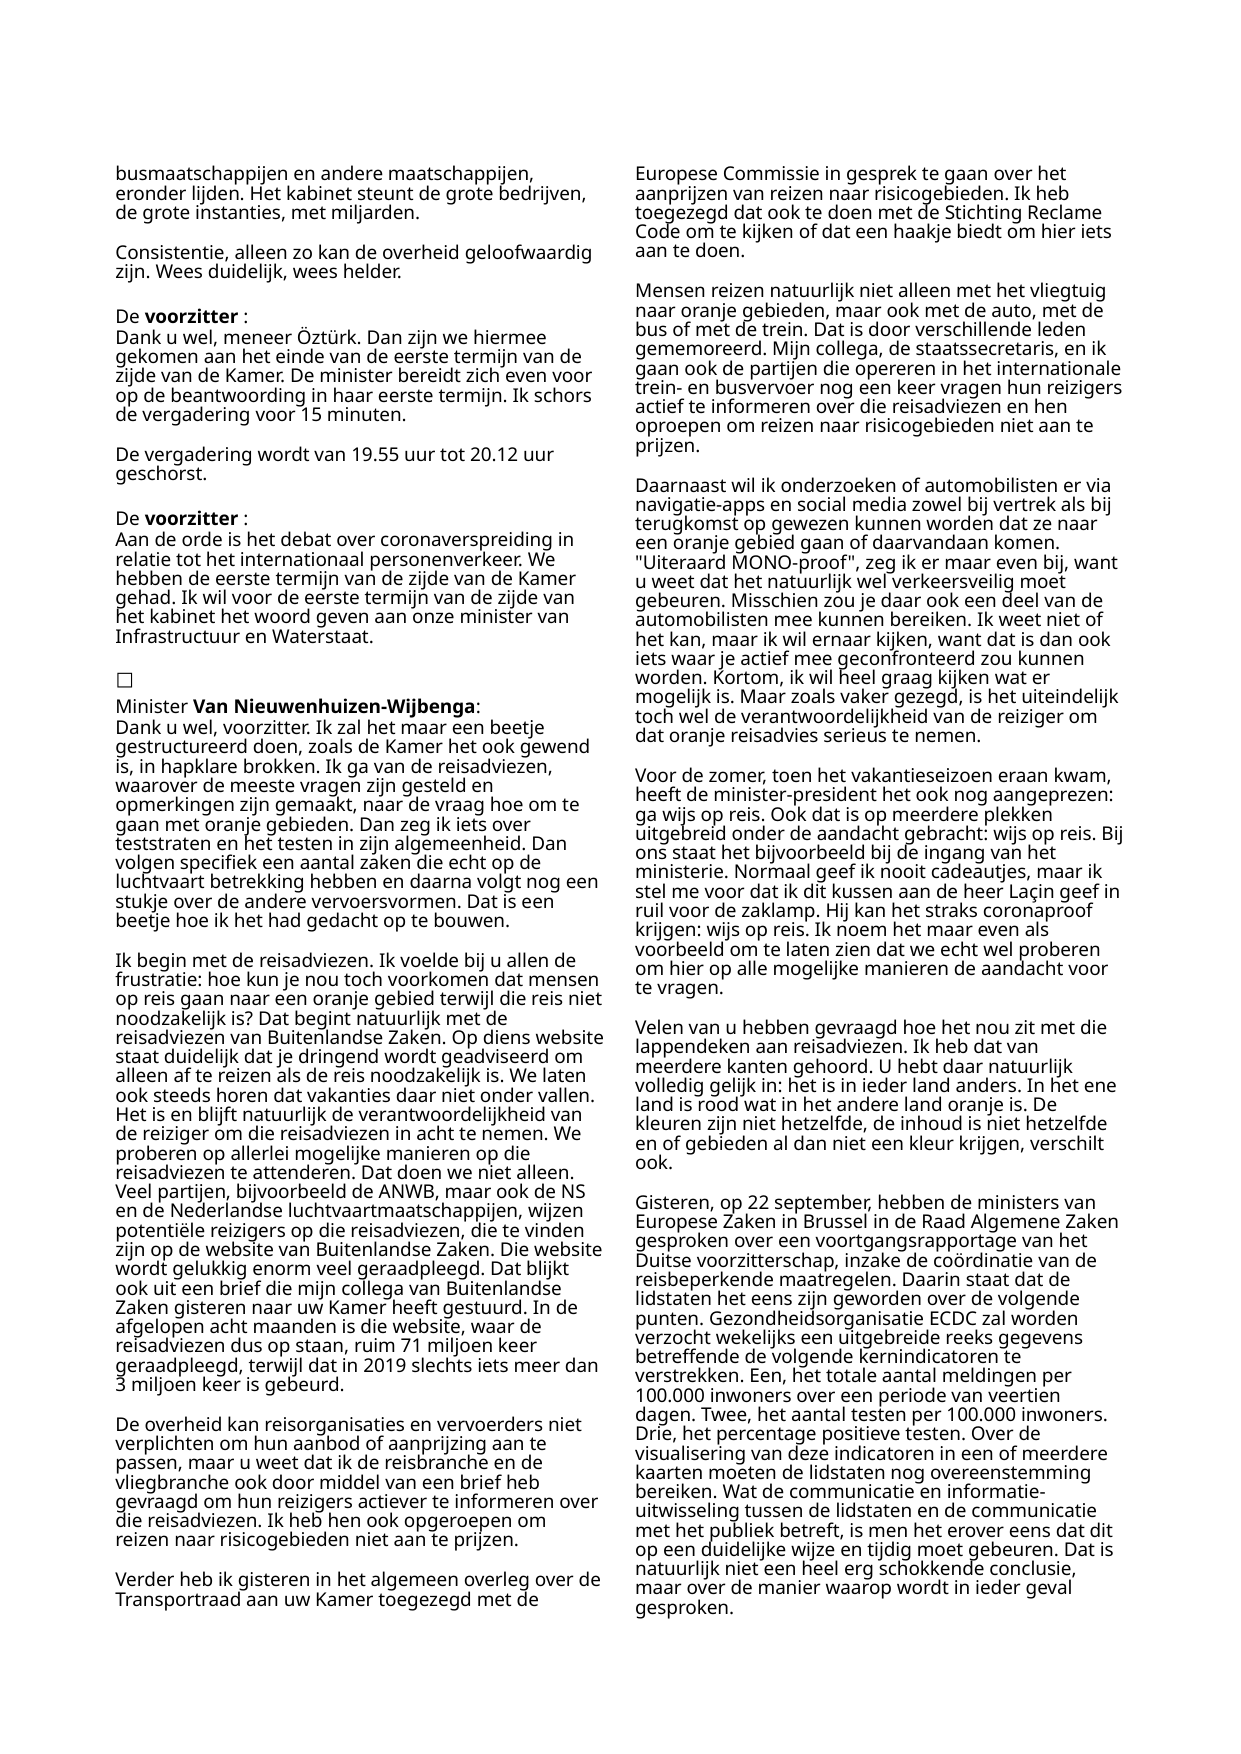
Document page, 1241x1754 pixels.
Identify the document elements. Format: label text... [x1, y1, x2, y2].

text Consistentie, alleen zo kan de overheid geloofwaardig zijn. Wees duidelijk, wees helder. [115, 244, 605, 282]
text Verder heb ik gisteren in het algemeen overleg over de Transportraad aan uw Kamer toegezegd met de [115, 1571, 605, 1610]
text Mensen reizen natuurlijk niet alleen met het vliegtuig naar oranje gebieden, maar ook met de auto, met de bus of met de trein. Dat is door verschillende leden gememoreerd. Mijn collega, de staatssecretaris, en ik gaan ook de partijen die opereren in het internationale trein- en busvervoer nog een keer vragen hun reizigers actief te informeren over die reisadviezen en hen oproepen om reizen naar risicogebieden niet aan te prijzen. [635, 282, 1125, 456]
text Europese Commissie in gesprek te gaan over het aanprijzen van reizen naar risicogebieden. Ik heb toegezegd dat ook te doen met de Stichting Reclame Code om te kijken of dat een haakje biedt om hier iets aan te doen. [635, 165, 1125, 262]
text Ik begin met de reisadviezen. Ik voelde bij u allen de frustratie: hoe kun je nou toch voorkomen dat mensen op reis gaan naar een oranje gebied terwijl die reis niet noodzakelijk is? Dat begint natuurlijk met de reisadviezen van Buitenlandse Zaken. Op diens website staat duidelijk dat je dringend wordt geadviseerd om alleen af te reizen als de reis noodzakelijk is. We laten ook steeds horen dat vakanties daar niet onder vallen. Het is en blijft natuurlijk de verantwoordelijkheid van de reiziger om die reisadviezen in acht te nemen. We proberen op allerlei mogelijke manieren op die reisadviezen te attenderen. Dat doen we niet alleen. Veel partijen, bijvoorbeeld de ANWB, maar ook de NS en de Nederlandse luchtvaartmaatschappijen, wijzen potentiële reizigers op die reisadviezen, die te vinden zijn op de website van Buitenlandse Zaken. Die website wordt gelukkig enorm veel geraadpleegd. Dat blijkt ook uit een brief die mijn collega van Buitenlandse Zaken gisteren naar uw Kamer heeft gestuurd. In de afgelopen acht maanden is die website, waar de reisadviezen dus op staan, ruim 71 miljoen keer geraadpleegd, terwijl dat in 2019 slechts iets meer dan 3 miljoen keer is gebeurd. [115, 952, 605, 1395]
text Velen van u hebben gevraagd hoe het nou zit met die lappendeken aan reisadviezen. Ik heb dat van meerdere kanten gehoord. U hebt daar natuurlijk volledig gelijk in: het is in ieder land anders. In het ene land is rood wat in het andere land oranje is. De kleuren zijn niet hetzelfde, de inhoud is niet hetzelfde en of gebieden al dan niet een kleur krijgen, verschilt ook. [635, 1019, 1125, 1173]
text Aan de orde is het debat over coronaverspreiding in relatie tot het internationaal personenverkeer. We hebben de eerste termijn van de zijde van de Kamer gehad. Ik wil voor de eerste termijn van de zijde van het kabinet het woord geven aan onze minister van Infrastructuur en Waterstaat. [115, 531, 605, 647]
text De overheid kan reisorganisaties en vervoerders niet verplichten om hun aanbod of aanprijzing aan te passen, maar u weet dat ik de reisbranche en de vliegbranche ook door middel van een brief heb gevraagd om hun reizigers actiever te informeren over die reisadviezen. Ik heb hen ook opgeroepen om reizen naar risicogebieden niet aan te prijzen. [115, 1416, 605, 1551]
text Dank u wel, meneer Öztürk. Dan zijn we hiermee gekomen aan het einde van de eerste termijn van de zijde van de Kamer. De minister bereidt zich even voor op de beantwoording in haar eerste termijn. Ik schors de vergadering voor 15 minuten. [115, 329, 605, 425]
text Minister Van Nieuwenhuizen-Wijbenga: [115, 693, 605, 719]
text Dank u wel, voorzitter. Ik zal het maar een beetje gestructureerd doen, zoals de Kamer het ook gewend is, in hapklare brokken. Ik ga van de reisadviezen, waarover de meeste vragen zijn gesteld en opmerkingen zijn gemaakt, naar de vraag hoe om te gaan met oranje gebieden. Dan zeg ik iets over teststraten en het testen in zijn algemeenheid. Dan volgen specifiek een aantal zaken die echt op de luchtvaart betrekking hebben en daarna volgt nog een stukje over de andere vervoersvormen. Dat is een beetje hoe ik het had gedacht op te bouwen. [115, 719, 605, 931]
text De vergadering wordt van 19.55 uur tot 20.12 uur geschorst. [115, 446, 605, 485]
text De voorzitter : [115, 303, 605, 329]
text Gisteren, op 22 september, hebben de ministers van Europese Zaken in Brussel in de Raad Algemene Zaken gesproken over een voortgangsrapportage van het Duitse voorzitterschap, inzake de coördinatie van de reisbeperkende maatregelen. Daarin staat dat de lidstaten het eens zijn geworden over de volgende punten. Gezondheidsorganisatie ECDC zal worden verzocht wekelijks een uitgebreide reeks gegevens betreffende de volgende kernindicatoren te verstrekken. Een, het totale aantal meldingen per 100.000 inwoners over een periode van veertien dagen. Twee, het aantal testen per 100.000 inwoners. Drie, het percentage positieve testen. Over de visualisering van deze indicatoren in een of meerdere kaarten moeten de lidstaten nog overeenstemming bereiken. Wat de communicatie en informatie-uitwisseling tussen de lidstaten en de communicatie met het publiek betreft, is men het erover eens dat dit op een duidelijke wijze en tijdig moet gebeuren. Dat is natuurlijk niet een heel erg schokkende conclusie, maar over de manier waarop wordt in ieder geval gesproken. [635, 1194, 1125, 1618]
text Voor de zomer, toen het vakantieseizoen eraan kwam, heeft de minister-president het ook nog aangeprezen: ga wijs op reis. Ook dat is op meerdere plekken uitgebreid onder de aandacht gebracht: wijs op reis. Bij ons staat het bijvoorbeeld bij de ingang van het ministerie. Normaal geef ik nooit cadeautjes, maar ik stel me voor dat ik dit kussen aan de heer Laçin geef in ruil voor de zaklamp. Hij kan het straks coronaproof krijgen: wijs op reis. Ik noem het maar even als voorbeeld om te laten zien dat we echt wel proberen om hier op alle mogelijke manieren de aandacht voor te vragen. [635, 767, 1125, 998]
text De voorzitter : [115, 506, 605, 531]
text Daarnaast wil ik onderzoeken of automobilisten er via navigatie-apps en social media zowel bij vertrek als bij terugkomst op gewezen kunnen worden dat ze naar een oranje gebied gaan of daarvandaan komen. "Uiteraard MONO-proof", zeg ik er maar even bij, want u weet dat het natuurlijk wel verkeersveilig moet gebeuren. Misschien zou je daar ook een deel van de automobilisten mee kunnen bereiken. Ik weet niet of het kan, maar ik wil ernaar kijken, want dat is dan ook iets waar je actief mee geconfronteerd zou kunnen worden. Kortom, ik wil heel graag kijken wat er mogelijk is. Maar zoals vaker gezegd, is het uiteindelijk toch wel de verantwoordelijkheid van de reiziger om dat oranje reisadvies serieus te nemen. [635, 477, 1125, 746]
text busmaatschappijen en andere maatschappijen, eronder lijden. Het kabinet steunt de grote bedrijven, de grote instanties, met miljarden. [115, 165, 605, 223]
text ⬜ [115, 668, 605, 693]
